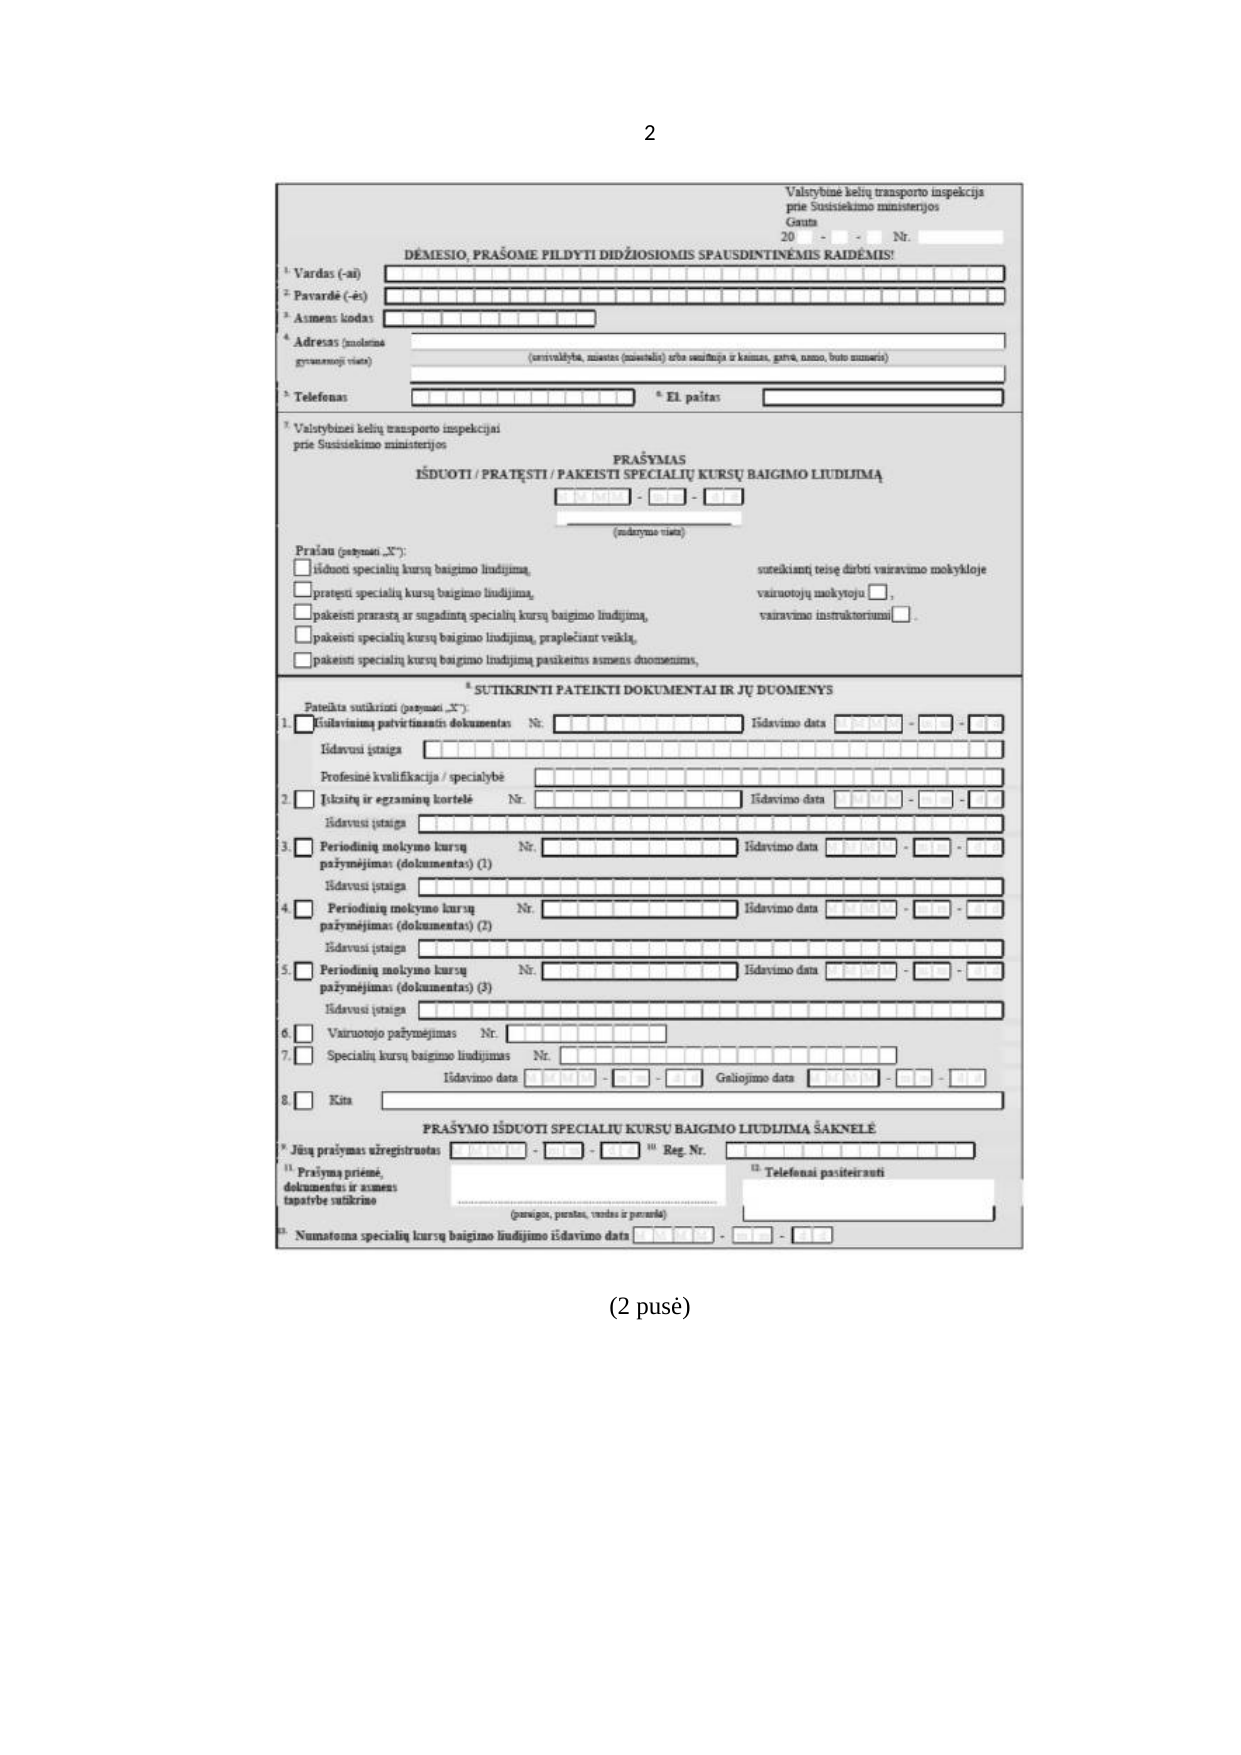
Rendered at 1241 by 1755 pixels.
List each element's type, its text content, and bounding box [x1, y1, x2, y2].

text (2 pusė) [177, 1291, 1122, 1320]
